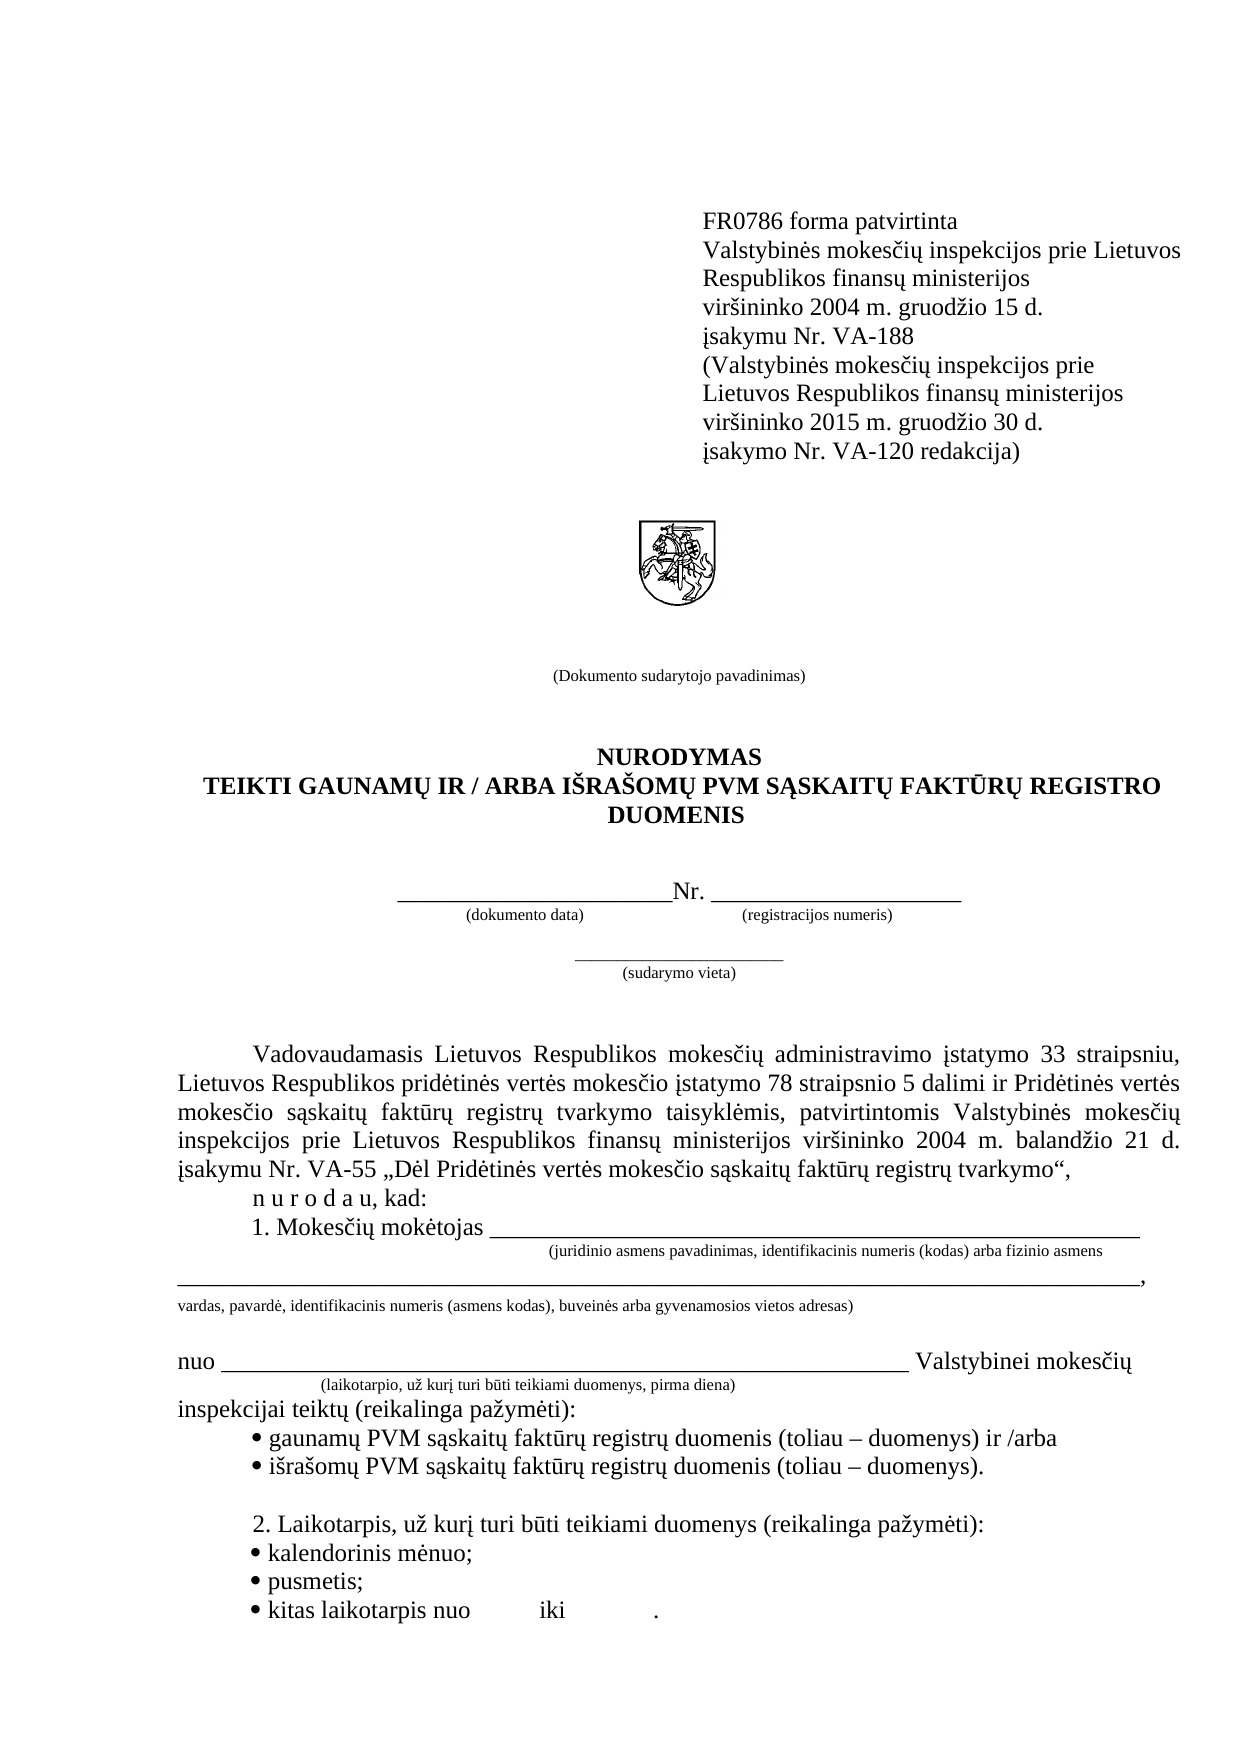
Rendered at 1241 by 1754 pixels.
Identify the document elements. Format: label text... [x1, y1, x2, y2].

text 1. Mokesčių mokėtojas ____________________________________________________ [177, 1212, 1181, 1241]
text ______________________Nr. ____________________ [177, 876, 1181, 905]
text inspekcijai teiktų (reikalinga pažymėti): [177, 1394, 1181, 1423]
text Vadovaudamasis Lietuvos Respublikos mokesčių administravimo įstatymo 33 straipsniu, Lietuvos Respublikos pridėtinės vertės mokesčio įstatymo 78 straipsnio 5 dalimi ir Pridėtinės vertės mokesčio sąskaitų faktūrų registrų tvarkymo taisyklėmis, patvirtintomis Valstybinės mokesčių inspekcijos prie Lietuvos Respublikos finansų ministerijos viršininko 2004 m. balandžio 21 d. įsakymu Nr. VA-55 „Dėl Pridėtinės vertės mokesčio sąskaitų faktūrų registrų tvarkymo“, [177, 1039, 1181, 1183]
text n u r o d a u, kad: [177, 1183, 1181, 1212]
text  gaunamų PVM sąskaitų faktūrų registrų duomenis (toliau – duomenys) ir /arba [177, 1423, 1181, 1451]
text FR0786 forma patvirtinta [702, 206, 1181, 235]
text  kitas laikotarpis nuo iki . [177, 1595, 1181, 1624]
text įsakymu Nr. VA-188 [627, 321, 1181, 350]
text viršininko 2004 m. gruodžio 15 d. [627, 292, 1181, 321]
text (sudarymo vieta) [177, 963, 1181, 982]
text  kalendorinis mėnuo; [177, 1538, 1181, 1566]
text Valstybinės mokesčių inspekcijos prie Lietuvos Respublikos finansų ministerijos [702, 235, 1181, 292]
text nuo _______________________________________________________ Valstybinei mokesčių [177, 1346, 1181, 1375]
text (Dokumento sudarytojo pavadinimas) [177, 666, 1181, 685]
text _________________________ [177, 943, 1181, 963]
text NURODYMAS [177, 742, 1181, 771]
text 2. Laikotarpis, už kurį turi būti teikiami duomenys (reikalinga pažymėti): [177, 1509, 1181, 1538]
text (dokumento data) (registracijos numeris) [177, 905, 1181, 924]
text vardas, pavardė, identifikacinis numeris (asmens kodas), buveinės arba gyvenamosios vietos adresas) [177, 1288, 1181, 1317]
text įsakymo Nr. VA-120 redakcija) [627, 436, 1181, 465]
text TEIKTI GAUNAMŲ IR / ARBA IŠRAŠOMŲ PVM SĄSKAITŲ FAKTŪRŲ REGISTRO DUOMENIS [177, 771, 1181, 828]
text (laikotarpio, už kurį turi būti teikiami duomenys, pirma diena) [177, 1375, 1181, 1394]
text  pusmetis; [177, 1566, 1181, 1595]
text (juridinio asmens pavadinimas, identifikacinis numeris (kodas) arba fizinio asmens [177, 1241, 1181, 1260]
text  išrašomų PVM sąskaitų faktūrų registrų duomenis (toliau – duomenys). [177, 1451, 1181, 1480]
text (Valstybinės mokesčių inspekcijos prie Lietuvos Respublikos finansų ministerijos viršininko 2015 m. gruodžio 30 d. [702, 350, 1181, 436]
text _____________________________________________________________________________, [177, 1260, 1181, 1288]
